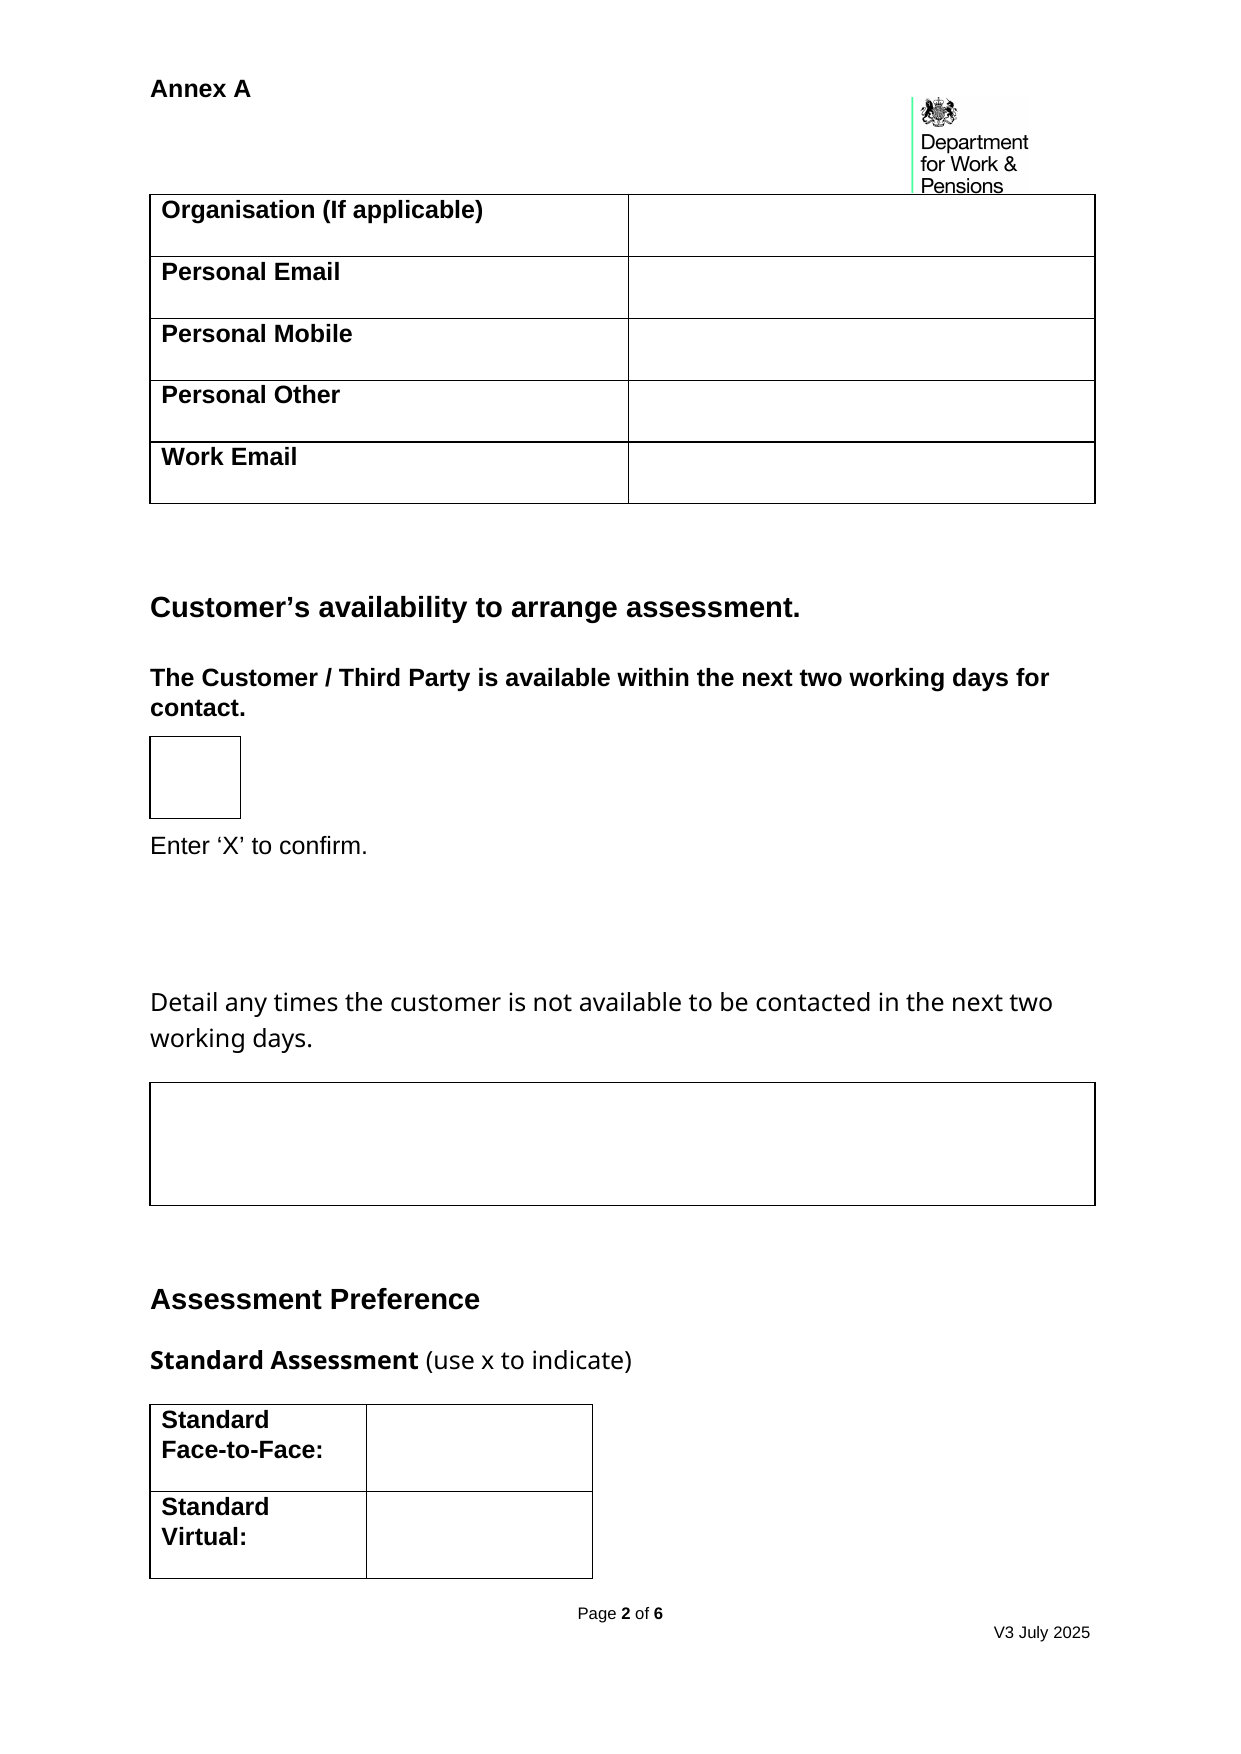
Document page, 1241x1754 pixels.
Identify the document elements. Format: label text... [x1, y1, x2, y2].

text The Customer / Third Party is available within the next two working days for contact. [150, 663, 1090, 722]
text Enter ‘X’ to confirm. [150, 831, 1090, 860]
table_header [151, 737, 240, 818]
text Detail any times the customer is not available to be contacted in the next two working days. [150, 985, 1090, 1055]
table_header [151, 1083, 1094, 1205]
table_cell [629, 381, 1094, 441]
table_cell Work Email [151, 443, 628, 503]
table_header [367, 1405, 592, 1491]
table_cell [629, 319, 1094, 379]
table_cell Personal Other [151, 381, 628, 441]
subtitle Customer’s availability to arrange assessment. [150, 590, 1090, 623]
table_cell [367, 1492, 592, 1577]
table_cell Organisation (If applicable) [151, 195, 628, 256]
table_cell Personal Mobile [151, 319, 628, 379]
table_cell [629, 257, 1094, 318]
subtitle Assessment Preference [150, 1282, 1090, 1316]
table_cell [629, 195, 1094, 256]
text Standard Assessment (use x to indicate) [150, 1343, 1090, 1377]
table_cell Standard Virtual: [151, 1492, 366, 1577]
table_cell [629, 443, 1094, 503]
table_cell Personal Email [151, 257, 628, 318]
table_header Standard Face-to-Face: [151, 1405, 366, 1491]
